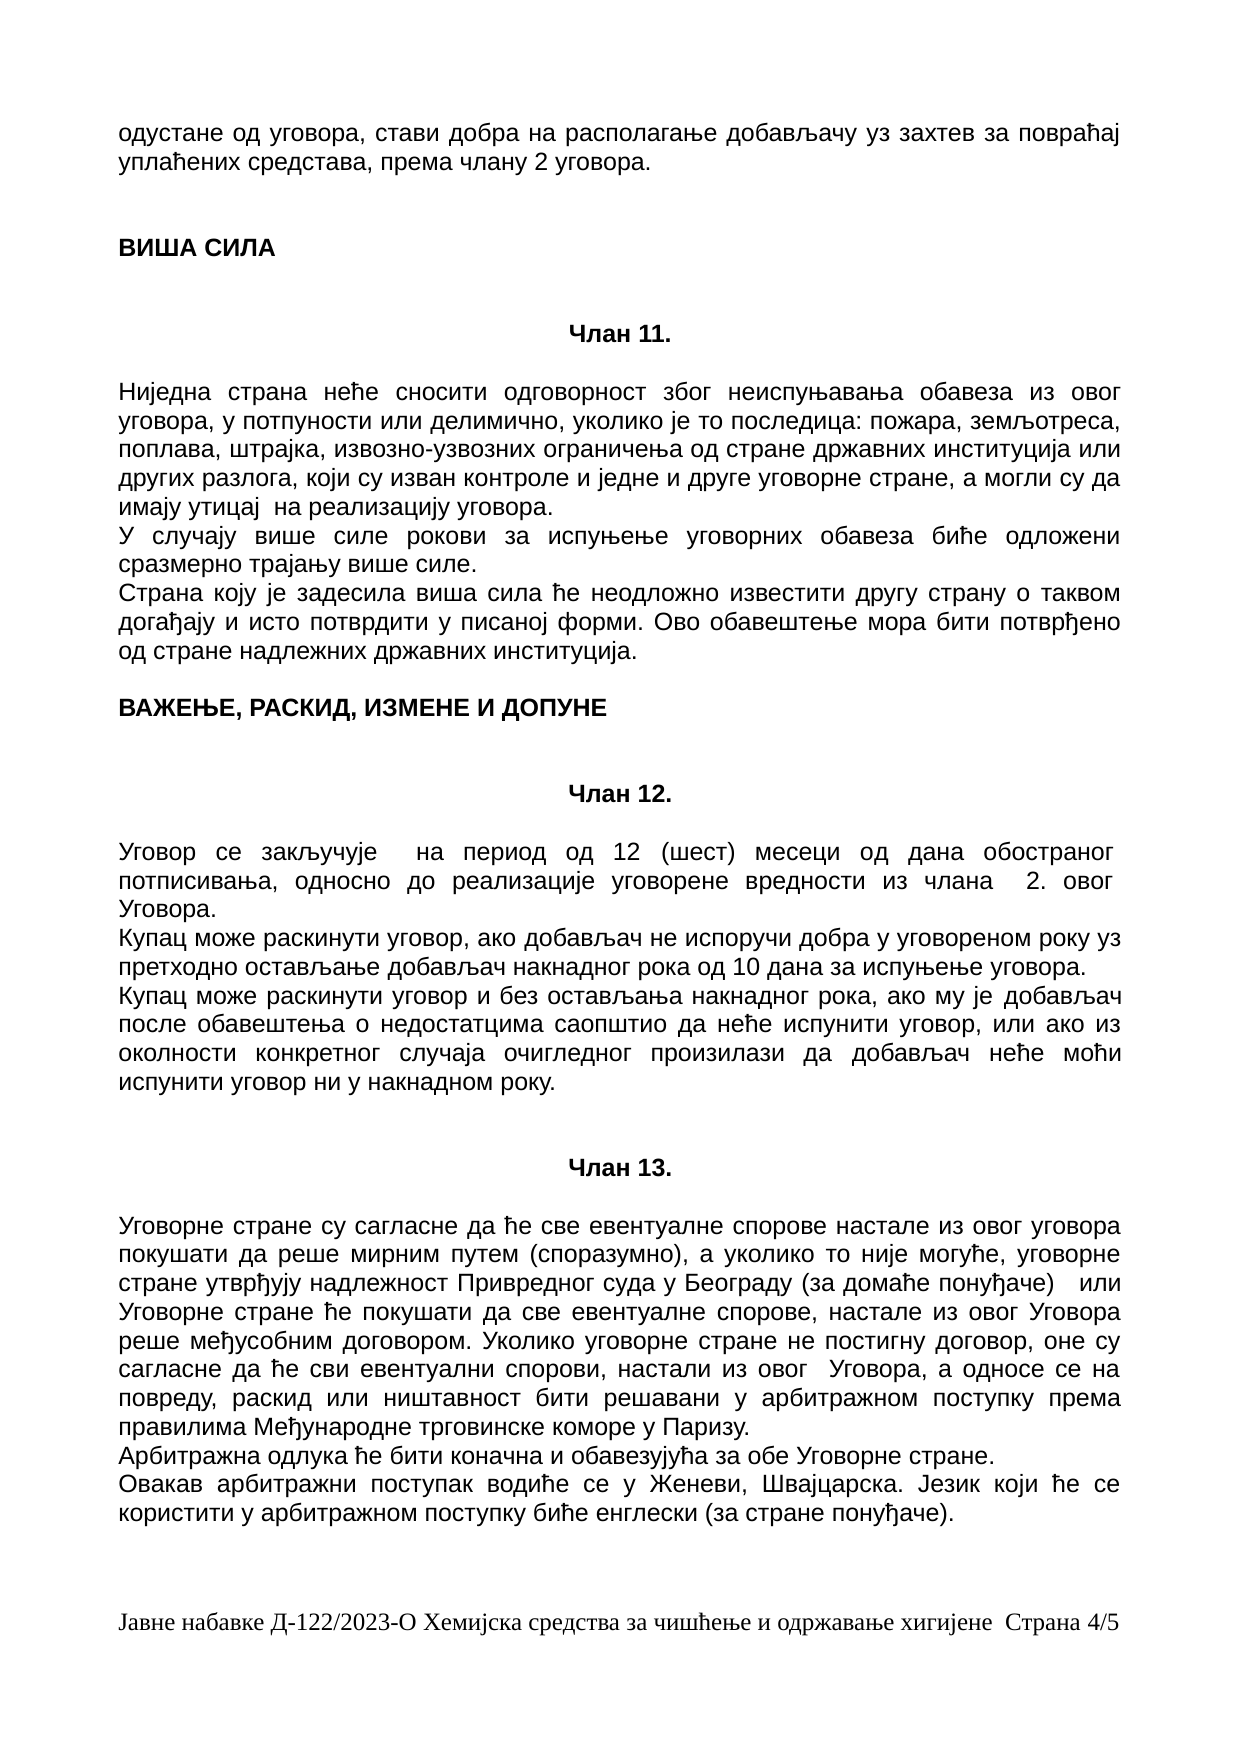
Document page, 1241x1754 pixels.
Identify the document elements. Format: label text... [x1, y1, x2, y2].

text Члан 11. [118, 319, 1122, 348]
text Овакав арбитражни поступак водиће се у Женеви, Швајцарска. Језик који ће се користити у арбитражном поступку биће енглески (за стране понуђаче). [118, 1469, 1122, 1527]
text одустане од уговора, стави добра на располагање добављачу уз захтев за повраћај уплаћених средстава, према члану 2 уговора. [118, 118, 1122, 176]
text Члан 12. [118, 779, 1122, 808]
text Страна коју је задесила виша сила ће неодложно известити другу страну о таквом догађају и исто потврдити у писаној форми. Ово обавештење мора бити потврђено од стране надлежних државних институција. [118, 578, 1122, 664]
text ВИША СИЛА [118, 233, 1122, 262]
text Уговорне стране су сагласне да ће све евентуалне спорове настале из овог уговора покушати да реше мирним путем (споразумно), а уколико то није могуће, уговорне стране утврђују надлежност Привредног суда у Београду (за домаће понуђаче) или Уговорне стране ће покушати да све евентуалне спорове, настале из овог Уговора реше међусобним договором. Уколико уговорне стране не постигну договор, оне су сагласне да ће сви евентуални спорови, настали из овог Уговора, а односе се на повреду, раскид или ништавност бити решавани у арбитражном поступку према правилима Међународне трговинске коморе у Паризу. [118, 1211, 1122, 1441]
text Ниједна страна неће сносити одговорност због неиспуњавања обавеза из овог уговора, у потпуности или делимично, уколико је то последица: пожара, земљотреса, поплава, штрајка, извозно-узвозних ограничења од стране државних институција или других разлога, који су изван контроле и једне и друге уговорне стране, а могли су да имају утицај на реализацију уговора. [118, 377, 1122, 521]
text Арбитражна одлука ће бити коначна и обавезујућа за обе Уговорне стране. [118, 1441, 1122, 1469]
text Купац може раскинути уговор и без остављања накнадног рока, ако му је добављач после обавештења о недостатцима саопштио да неће испунити уговор, или ако из околности конкретног случаја очигледног произилази да добављач неће моћи испунити уговор ни у накнадном року. [118, 981, 1122, 1096]
text У случају више силе рокови за испуњење уговорних обавеза биће одложени сразмерно трајању више силе. [118, 521, 1122, 578]
text Купац може раскинути уговор, ако добављач не испоручи добра у уговореном року уз претходно остављање добављач накнадног рока од 10 дана за испуњење уговора. [118, 923, 1122, 981]
text ВАЖЕЊЕ, РАСКИД, ИЗМЕНЕ И ДОПУНЕ [118, 693, 1122, 722]
text Уговор се закључује на период од 12 (шест) месеци од дана обостраног потписивања, односно до реализације уговорене вредности из члана 2. овог Уговора. [118, 837, 1114, 923]
text Члан 13. [118, 1153, 1122, 1182]
